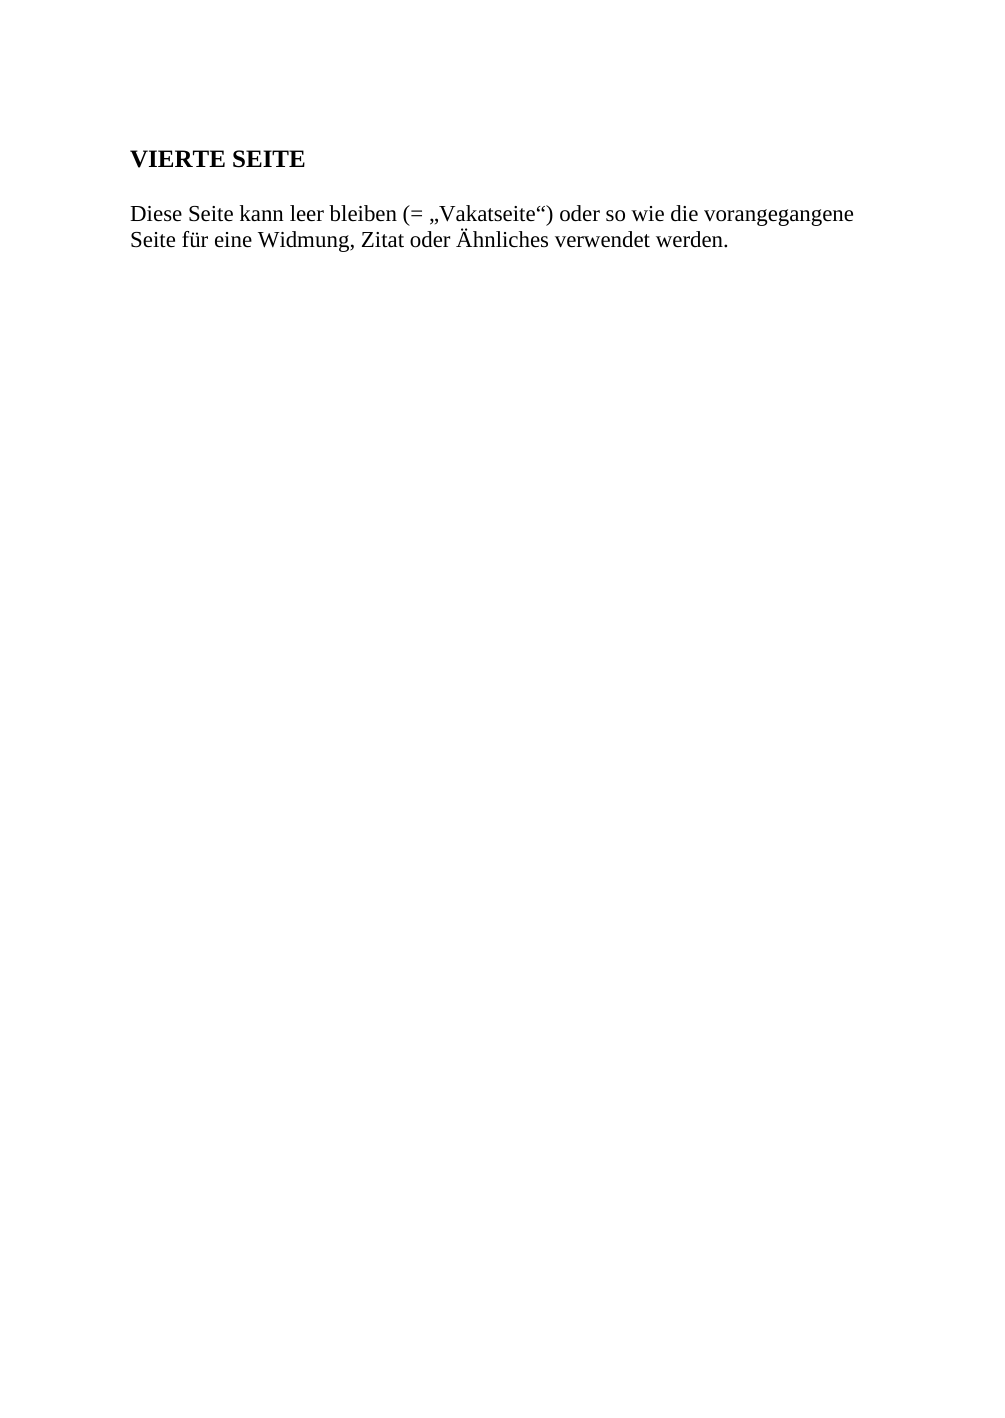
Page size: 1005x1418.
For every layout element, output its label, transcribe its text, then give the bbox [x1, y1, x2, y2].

text Diese Seite kann leer bleiben (= „Vakatseite“) oder so wie die vorangegangene Seite für eine Widmung, Zitat oder Ähnliches verwendet werden. [130, 199, 886, 252]
text VIERTE SEITE [130, 144, 886, 173]
